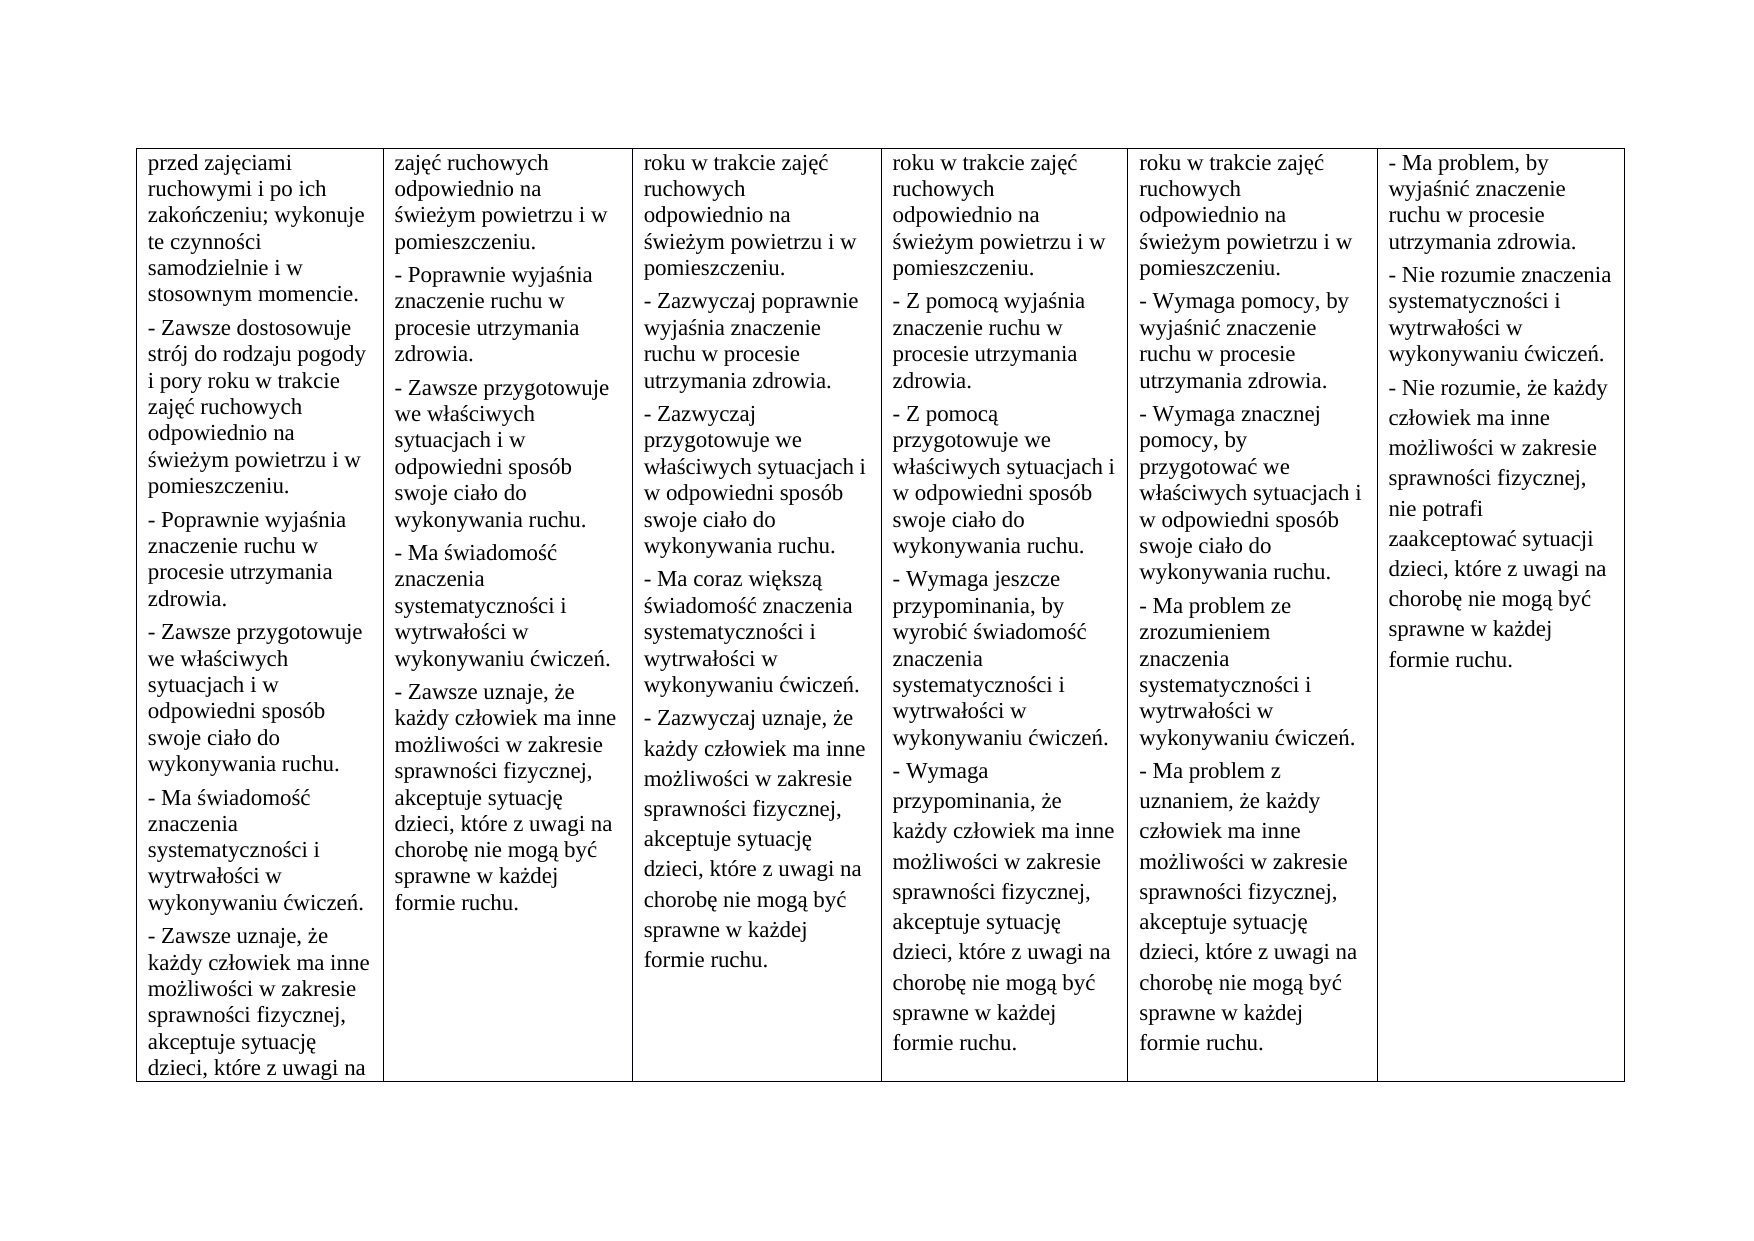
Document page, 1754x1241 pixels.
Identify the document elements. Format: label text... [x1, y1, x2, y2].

table_cell roku w trakcie zajęć ruchowych odpowiednio na świeżym powietrzu i w pomieszczeniu. - Zazwyczaj poprawnie wyjaśnia znaczenie ruchu w procesie utrzymania zdrowia. - Zazwyczaj przygotowuje we właściwych sytuacjach i w odpowiedni sposób swoje ciało do wykonywania ruchu. - Ma coraz większą świadomość znaczenia systematyczności i wytrwałości w wykonywaniu ćwiczeń. - Zazwyczaj uznaje, że każdy człowiek ma inne możliwości w zakresie sprawności fizycznej, akceptuje sytuację dzieci, które z uwagi na chorobę nie mogą być sprawne w każdej formie ruchu. [633, 149, 881, 1081]
table_cell roku w trakcie zajęć ruchowych odpowiednio na świeżym powietrzu i w pomieszczeniu. - Wymaga pomocy, by wyjaśnić znaczenie ruchu w procesie utrzymania zdrowia. - Wymaga znacznej pomocy, by przygotować we właściwych sytuacjach i w odpowiedni sposób swoje ciało do wykonywania ruchu. - Ma problem ze zrozumieniem znaczenia systematyczności i wytrwałości w wykonywaniu ćwiczeń. - Ma problem z uznaniem, że każdy człowiek ma inne możliwości w zakresie sprawności fizycznej, akceptuje sytuację dzieci, które z uwagi na chorobę nie mogą być sprawne w każdej formie ruchu. [1128, 149, 1377, 1081]
table_cell roku w trakcie zajęć ruchowych odpowiednio na świeżym powietrzu i w pomieszczeniu. - Z pomocą wyjaśnia znaczenie ruchu w procesie utrzymania zdrowia. - Z pomocą przygotowuje we właściwych sytuacjach i w odpowiedni sposób swoje ciało do wykonywania ruchu. - Wymaga jeszcze przypominania, by wyrobić świadomość znaczenia systematyczności i wytrwałości w wykonywaniu ćwiczeń. - Wymaga przypominania, że każdy człowiek ma inne możliwości w zakresie sprawności fizycznej, akceptuje sytuację dzieci, które z uwagi na chorobę nie mogą być sprawne w każdej formie ruchu. [882, 149, 1127, 1081]
table_cell przed zajęciami ruchowymi i po ich zakończeniu; wykonuje te czynności samodzielnie i w stosownym momencie. - Zawsze dostosowuje strój do rodzaju pogody i pory roku w trakcie zajęć ruchowych odpowiednio na świeżym powietrzu i w pomieszczeniu. - Poprawnie wyjaśnia znaczenie ruchu w procesie utrzymania zdrowia. - Zawsze przygotowuje we właściwych sytuacjach i w odpowiedni sposób swoje ciało do wykonywania ruchu. - Ma świadomość znaczenia systematyczności i wytrwałości w wykonywaniu ćwiczeń. - Zawsze uznaje, że każdy człowiek ma inne możliwości w zakresie sprawności fizycznej, akceptuje sytuację dzieci, które z uwagi na [137, 149, 383, 1081]
table_cell zajęć ruchowych odpowiednio na świeżym powietrzu i w pomieszczeniu. - Poprawnie wyjaśnia znaczenie ruchu w procesie utrzymania zdrowia. - Zawsze przygotowuje we właściwych sytuacjach i w odpowiedni sposób swoje ciało do wykonywania ruchu. - Ma świadomość znaczenia systematyczności i wytrwałości w wykonywaniu ćwiczeń. - Zawsze uznaje, że każdy człowiek ma inne możliwości w zakresie sprawności fizycznej, akceptuje sytuację dzieci, które z uwagi na chorobę nie mogą być sprawne w każdej formie ruchu. [384, 149, 632, 1081]
table_cell - Ma problem, by wyjaśnić znaczenie ruchu w procesie utrzymania zdrowia. - Nie rozumie znaczenia systematyczności i wytrwałości w wykonywaniu ćwiczeń. - Nie rozumie, że każdy człowiek ma inne możliwości w zakresie sprawności fizycznej, nie potrafi zaakceptować sytuacji dzieci, które z uwagi na chorobę nie mogą być sprawne w każdej formie ruchu. [1378, 149, 1624, 1081]
